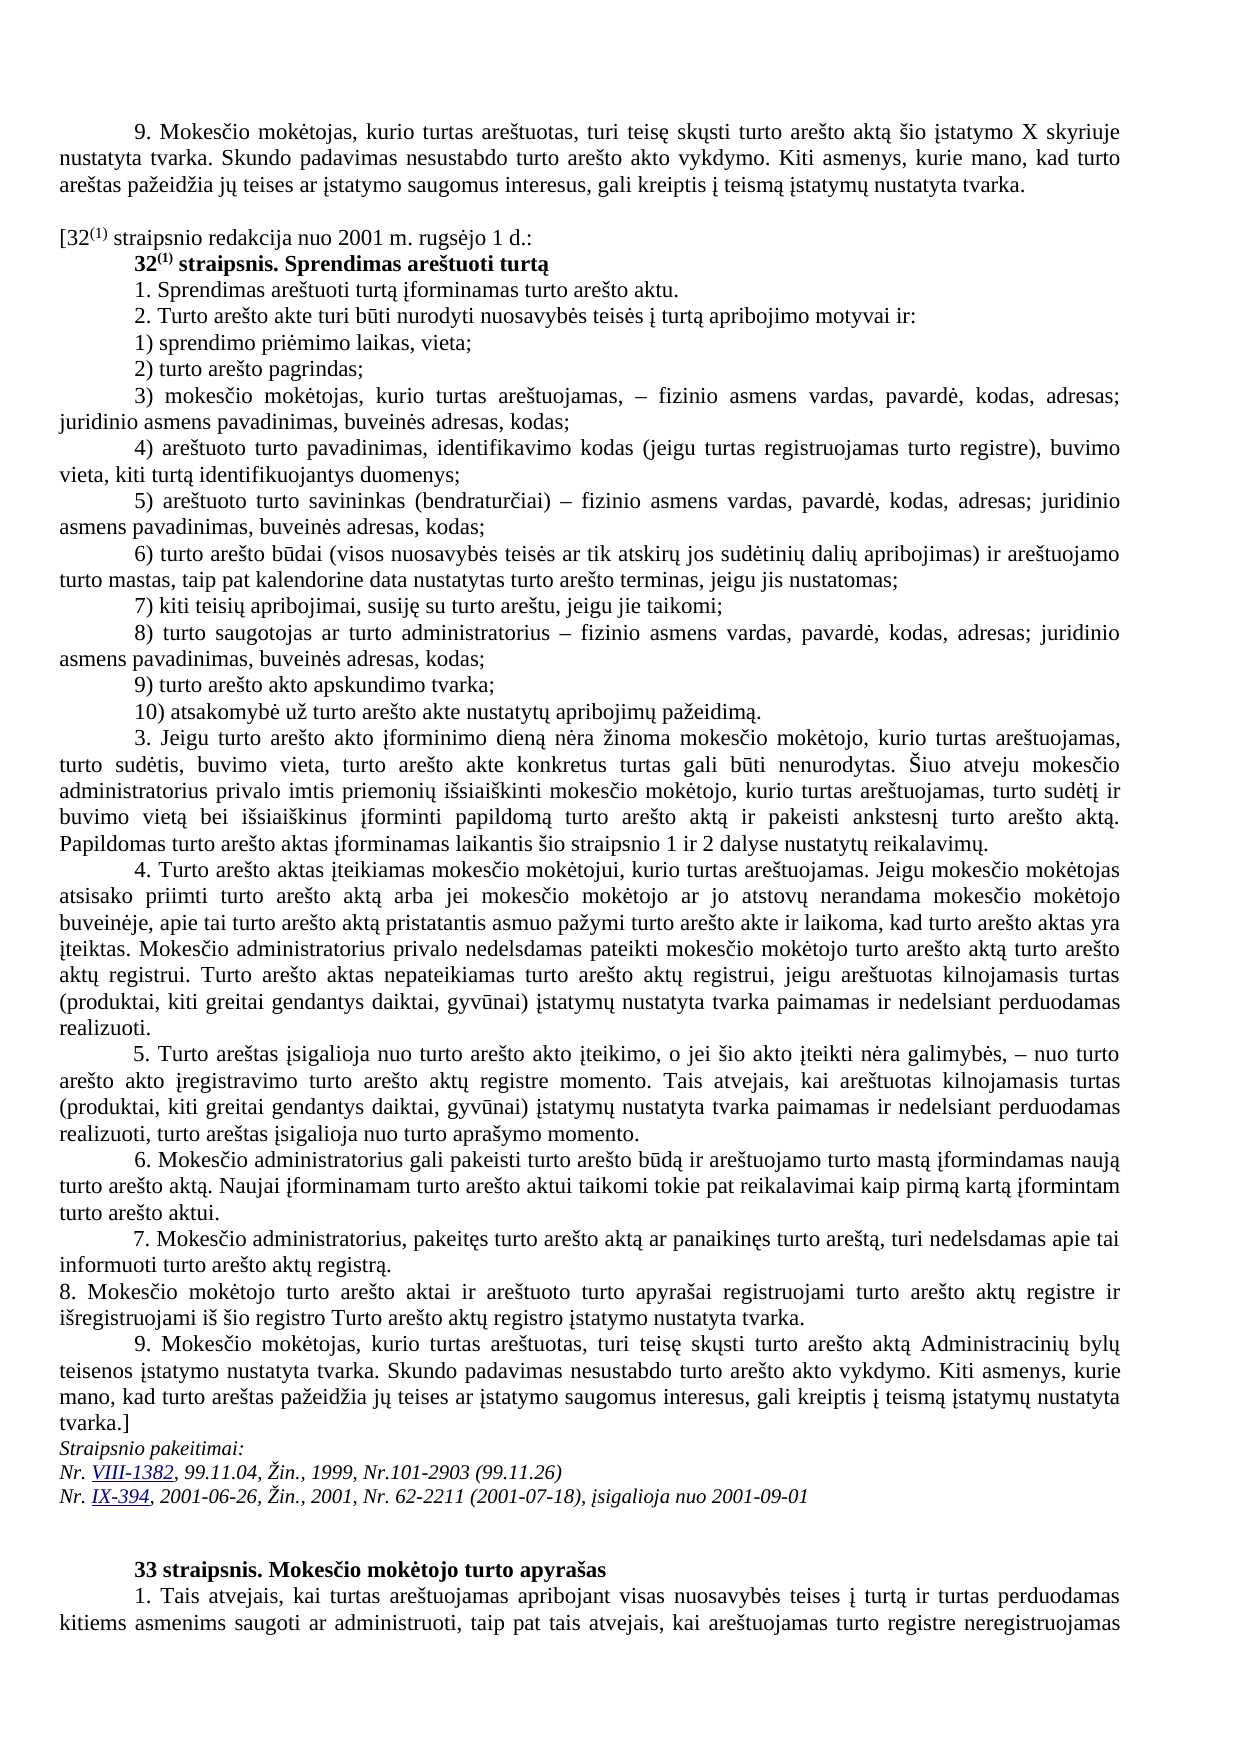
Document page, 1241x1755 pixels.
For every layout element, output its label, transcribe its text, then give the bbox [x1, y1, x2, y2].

text 4) areštuoto turto pavadinimas, identifikavimo kodas (jeigu turtas registruojamas turto registre), buvimo vieta, kiti turtą identifikuojantys duomenys; [59, 434, 1122, 487]
text 4. Turto arešto aktas įteikiamas mokesčio mokėtojui, kurio turtas areštuojamas. Jeigu mokesčio mokėtojas atsisako priimti turto arešto aktą arba jei mokesčio mokėtojo ar jo atstovų nerandama mokesčio mokėtojo buveinėje, apie tai turto arešto aktą pristatantis asmuo pažymi turto arešto akte ir laikoma, kad turto arešto aktas yra įteiktas. Mokesčio administratorius privalo nedelsdamas pateikti mokesčio mokėtojo turto arešto aktą turto arešto aktų registrui. Turto arešto aktas nepateikiamas turto arešto aktų registrui, jeigu areštuotas kilnojamasis turtas (produktai, kiti greitai gendantys daiktai, gyvūnai) įstatymų nustatyta tvarka paimamas ir nedelsiant perduodamas realizuoti. [59, 856, 1122, 1041]
text 7. Mokesčio administratorius, pakeitęs turto arešto aktą ar panaikinęs turto areštą, turi nedelsdamas apie tai informuoti turto arešto aktų registrą. [59, 1225, 1122, 1278]
text 1. Sprendimas areštuoti turtą įforminamas turto arešto aktu. [59, 276, 1122, 303]
text 6. Mokesčio administratorius gali pakeisti turto arešto būdą ir areštuojamo turto mastą įformindamas naują turto arešto aktą. Naujai įforminamam turto arešto aktui taikomi tokie pat reikalavimai kaip pirmą kartą įformintam turto arešto aktui. [59, 1146, 1122, 1225]
text 3. Jeigu turto arešto akto įforminimo dieną nėra žinoma mokesčio mokėtojo, kurio turtas areštuojamas, turto sudėtis, buvimo vieta, turto arešto akte konkretus turtas gali būti nenurodytas. Šiuo atveju mokesčio administratorius privalo imtis priemonių išsiaiškinti mokesčio mokėtojo, kurio turtas areštuojamas, turto sudėtį ir buvimo vietą bei išsiaiškinus įforminti papildomą turto arešto aktą ir pakeisti ankstesnį turto arešto aktą. Papildomas turto arešto aktas įforminamas laikantis šio straipsnio 1 ir 2 dalyse nustatytų reikalavimų. [59, 724, 1122, 856]
text 6) turto arešto būdai (visos nuosavybės teisės ar tik atskirų jos sudėtinių dalių apribojimas) ir areštuojamo turto mastas, taip pat kalendorine data nustatytas turto arešto terminas, jeigu jis nustatomas; [59, 540, 1122, 592]
text Nr. IX-394, 2001-06-26, Žin., 2001, Nr. 62-2211 (2001-07-18), įsigalioja nuo 2001-09-01 [59, 1484, 1122, 1508]
text 9. Mokesčio mokėtojas, kurio turtas areštuotas, turi teisę skųsti turto arešto aktą Administracinių bylų teisenos įstatymo nustatyta tvarka. Skundo padavimas nesustabdo turto arešto akto vykdymo. Kiti asmenys, kurie mano, kad turto areštas pažeidžia jų teises ar įstatymo saugomus interesus, gali kreiptis į teismą įstatymų nustatyta tvarka.] [59, 1330, 1122, 1436]
text 33 straipsnis. Mokesčio mokėtojo turto apyrašas [59, 1556, 1122, 1582]
text 2) turto arešto pagrindas; [59, 355, 1122, 382]
text 8. Mokesčio mokėtojo turto arešto aktai ir areštuoto turto apyrašai registruojami turto arešto aktų registre ir išregistruojami iš šio registro Turto arešto aktų registro įstatymo nustatyta tvarka. [59, 1278, 1122, 1330]
text 10) atsakomybė už turto arešto akte nustatytų apribojimų pažeidimą. [59, 698, 1122, 724]
text 3) mokesčio mokėtojas, kurio turtas areštuojamas, – fizinio asmens vardas, pavardė, kodas, adresas; juridinio asmens pavadinimas, buveinės adresas, kodas; [59, 382, 1122, 434]
text 32(1) straipsnis. Sprendimas areštuoti turtą [59, 250, 1122, 276]
text 8) turto saugotojas ar turto administratorius – fizinio asmens vardas, pavardė, kodas, adresas; juridinio asmens pavadinimas, buveinės adresas, kodas; [59, 619, 1122, 672]
text 5. Turto areštas įsigalioja nuo turto arešto akto įteikimo, o jei šio akto įteikti nėra galimybės, – nuo turto arešto akto įregistravimo turto arešto aktų registre momento. Tais atvejais, kai areštuotas kilnojamasis turtas (produktai, kiti greitai gendantys daiktai, gyvūnai) įstatymų nustatyta tvarka paimamas ir nedelsiant perduodamas realizuoti, turto areštas įsigalioja nuo turto aprašymo momento. [59, 1041, 1122, 1146]
text 1. Tais atvejais, kai turtas areštuojamas apribojant visas nuosavybės teises į turtą ir turtas perduodamas kitiems asmenims saugoti ar administruoti, taip pat tais atvejais, kai areštuojamas turto registre neregistruojamas [59, 1582, 1122, 1635]
text [32(1) straipsnio redakcija nuo 2001 m. rugsėjo 1 d.: [59, 223, 1122, 250]
text 7) kiti teisių apribojimai, susiję su turto areštu, jeigu jie taikomi; [59, 592, 1122, 619]
text Nr. VIII-1382, 99.11.04, Žin., 1999, Nr.101-2903 (99.11.26) [59, 1460, 1122, 1484]
text 5) areštuoto turto savininkas (bendraturčiai) – fizinio asmens vardas, pavardė, kodas, adresas; juridinio asmens pavadinimas, buveinės adresas, kodas; [59, 487, 1122, 540]
text 2. Turto arešto akte turi būti nurodyti nuosavybės teisės į turtą apribojimo motyvai ir: [59, 303, 1122, 329]
text 1) sprendimo priėmimo laikas, vieta; [59, 329, 1122, 355]
text Straipsnio pakeitimai: [59, 1436, 1122, 1460]
text 9) turto arešto akto apskundimo tvarka; [59, 672, 1122, 698]
text 9. Mokesčio mokėtojas, kurio turtas areštuotas, turi teisę skųsti turto arešto aktą šio įstatymo X skyriuje nustatyta tvarka. Skundo padavimas nesustabdo turto arešto akto vykdymo. Kiti asmenys, kurie mano, kad turto areštas pažeidžia jų teises ar įstatymo saugomus interesus, gali kreiptis į teismą įstatymų nustatyta tvarka. [59, 118, 1122, 197]
